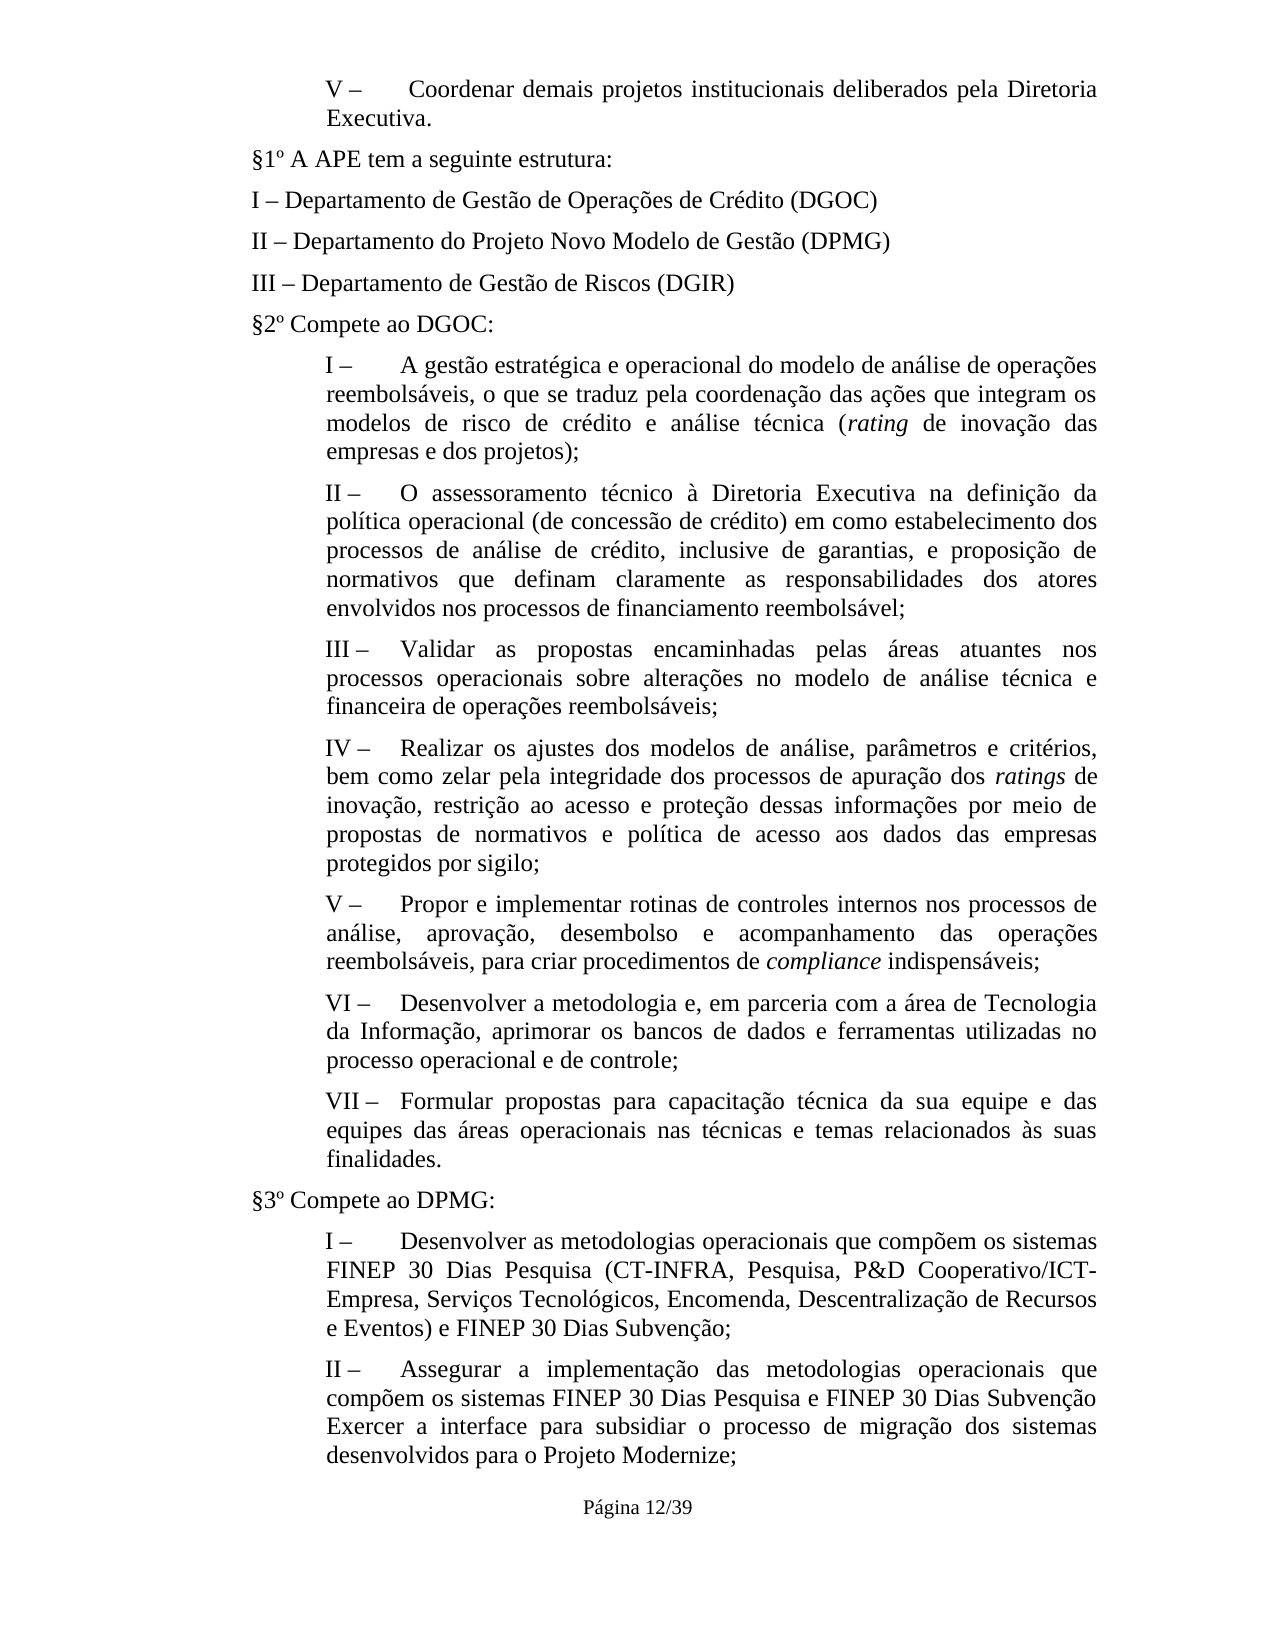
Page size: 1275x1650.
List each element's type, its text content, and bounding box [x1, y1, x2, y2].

list Desenvolver as metodologias operacionais que compõem os sistemas FINEP 30 Dias Pesquisa (CT-INFRA, Pesquisa, P&D Cooperativo/ICT-Empresa, Serviços Tecnológicos, Encomenda, Descentralização de Recursos e Eventos) e FINEP 30 Dias Subvenção; [251, 1226, 1098, 1341]
list Desenvolver a metodologia e, em parceria com a área de Tecnologia da Informação, aprimorar os bancos de dados e ferramentas utilizadas no processo operacional e de controle; [251, 988, 1098, 1074]
text §2º Compete ao DGOC: [177, 309, 1098, 338]
list Assegurar a implementação das metodologias operacionais que compõem os sistemas FINEP 30 Dias Pesquisa e FINEP 30 Dias Subvenção Exercer a interface para subsidiar o processo de migração dos sistemas desenvolvidos para o Projeto Modernize; [251, 1354, 1098, 1469]
text §1º A APE tem a seguinte estrutura: [177, 144, 1098, 173]
list Propor e implementar rotinas de controles internos nos processos de análise, aprovação, desembolso e acompanhamento das operações reembolsáveis, para criar procedimentos de compliance indispensáveis; [251, 889, 1098, 975]
list Coordenar demais projetos institucionais deliberados pela Diretoria Executiva. [251, 74, 1098, 131]
list Validar as propostas encaminhadas pelas áreas atuantes nos processos operacionais sobre alterações no modelo de análise técnica e financeira de operações reembolsáveis; [251, 634, 1098, 720]
list A gestão estratégica e operacional do modelo de análise de operações reembolsáveis, o que se traduz pela coordenação das ações que integram os modelos de risco de crédito e análise técnica (rating de inovação das empresas e dos projetos); [251, 350, 1098, 465]
text I – Departamento de Gestão de Operações de Crédito (DGOC) [177, 185, 1098, 214]
text II – Departamento do Projeto Novo Modelo de Gestão (DPMG) [177, 226, 1098, 255]
text §3º Compete ao DPMG: [177, 1185, 1098, 1214]
list Realizar os ajustes dos modelos de análise, parâmetros e critérios, bem como zelar pela integridade dos processos de apuração dos ratings de inovação, restrição ao acesso e proteção dessas informações por meio de propostas de normativos e política de acesso aos dados das empresas protegidos por sigilo; [251, 733, 1098, 876]
text III – Departamento de Gestão de Riscos (DGIR) [177, 268, 1098, 296]
list O assessoramento técnico à Diretoria Executiva na definição da política operacional (de concessão de crédito) em como estabelecimento dos processos de análise de crédito, inclusive de garantias, e proposição de normativos que definam claramente as responsabilidades dos atores envolvidos nos processos de financiamento reembolsável; [251, 478, 1098, 621]
list Formular propostas para capacitação técnica da sua equipe e das equipes das áreas operacionais nas técnicas e temas relacionados às suas finalidades. [251, 1086, 1098, 1173]
